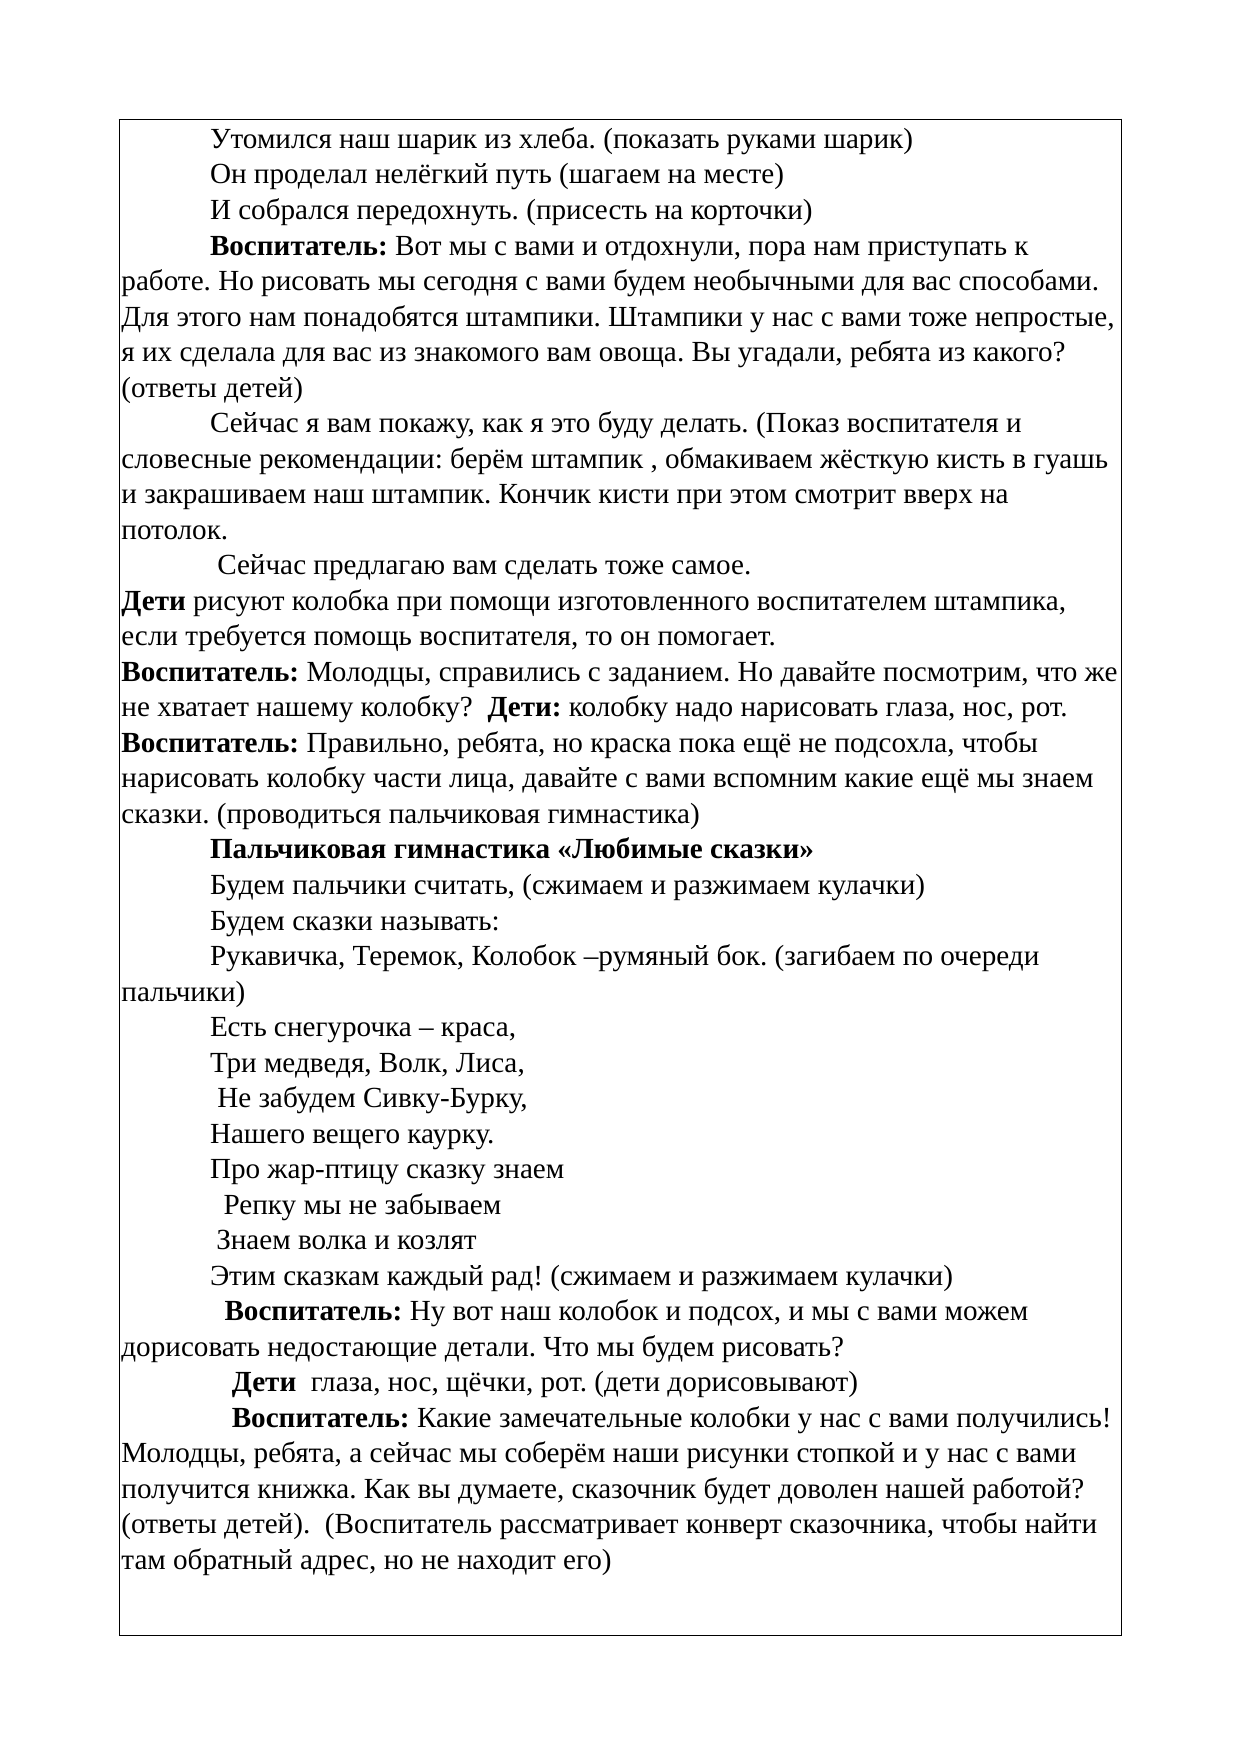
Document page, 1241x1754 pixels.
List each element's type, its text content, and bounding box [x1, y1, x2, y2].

text Есть снегурочка – краса, [121, 1009, 1119, 1043]
text Воспитатель: Молодцы, справились с заданием. Но давайте посмотрим, что же не хватает нашему колобку? Дети: колобку надо нарисовать глаза, нос, рот. [121, 654, 1119, 723]
text Воспитатель: Правильно, ребята, но краска пока ещё не подсохла, чтобы нарисовать колобку части лица, давайте с вами вспомним какие ещё мы знаем сказки. (проводиться пальчиковая гимнастика) [121, 725, 1119, 829]
text Дети рисуют колобка при помощи изготовленного воспитателем штампика, если требуется помощь воспитателя, то он помогает. [121, 583, 1119, 652]
text Дети глаза, нос, щёчки, рот. (дети дорисовывают) [121, 1364, 1119, 1398]
text Сейчас я вам покажу, как я это буду делать. (Показ воспитателя и словесные рекомендации: берём штампик , обмакиваем жёсткую кисть в гуашь и закрашиваем наш штампик. Кончик кисти при этом смотрит вверх на потолок. [121, 405, 1119, 545]
text Он проделал нелёгкий путь (шагаем на месте) [121, 157, 1119, 190]
text Воспитатель: Ну вот наш колобок и подсох, и мы с вами можем дорисовать недостающие детали. Что мы будем рисовать? [121, 1293, 1119, 1362]
text Воспитатель: Какие замечательные колобки у нас с вами получились! Молодцы, ребята, а сейчас мы соберём наши рисунки стопкой и у нас с вами получится книжка. Как вы думаете, сказочник будет доволен нашей работой? (ответы детей). (Воспитатель рассматривает конверт сказочника, чтобы найти там обратный адрес, но не находит его) [121, 1400, 1119, 1576]
text Сейчас предлагаю вам сделать тоже самое. [121, 547, 1119, 581]
text И собрался передохнуть. (присесть на корточки) [121, 192, 1119, 226]
text Воспитатель: Вот мы с вами и отдохнули, пора нам приступать к работе. Но рисовать мы сегодня с вами будем необычными для вас способами. Для этого нам понадобятся штампики. Штампики у нас с вами тоже непростые, я их сделала для вас из знакомого вам овоща. Вы угадали, ребята из какого? (ответы детей) [121, 228, 1119, 403]
text Репку мы не забываем Знаем волка и козлят [121, 1187, 1119, 1256]
text Будем сказки называть: [121, 903, 1119, 936]
text Рукавичка, Теремок, Колобок –румяный бок. (загибаем по очереди пальчики) [121, 938, 1119, 1007]
text Три медведя, Волк, Лиса, [121, 1045, 1119, 1078]
text Не забудем Сивку-Бурку, [121, 1080, 1119, 1114]
text Будем пальчики считать, (сжимаем и разжимаем кулачки) [121, 867, 1119, 901]
text Утомился наш шарик из хлеба. (показать руками шарик) [121, 121, 1119, 155]
text Про жар-птицу сказку знаем [121, 1151, 1119, 1185]
text Пальчиковая гимнастика «Любимые сказки» [121, 832, 1119, 865]
text Этим сказкам каждый рад! (сжимаем и разжимаем кулачки) [121, 1258, 1119, 1291]
text Нашего вещего каурку. [121, 1116, 1119, 1149]
